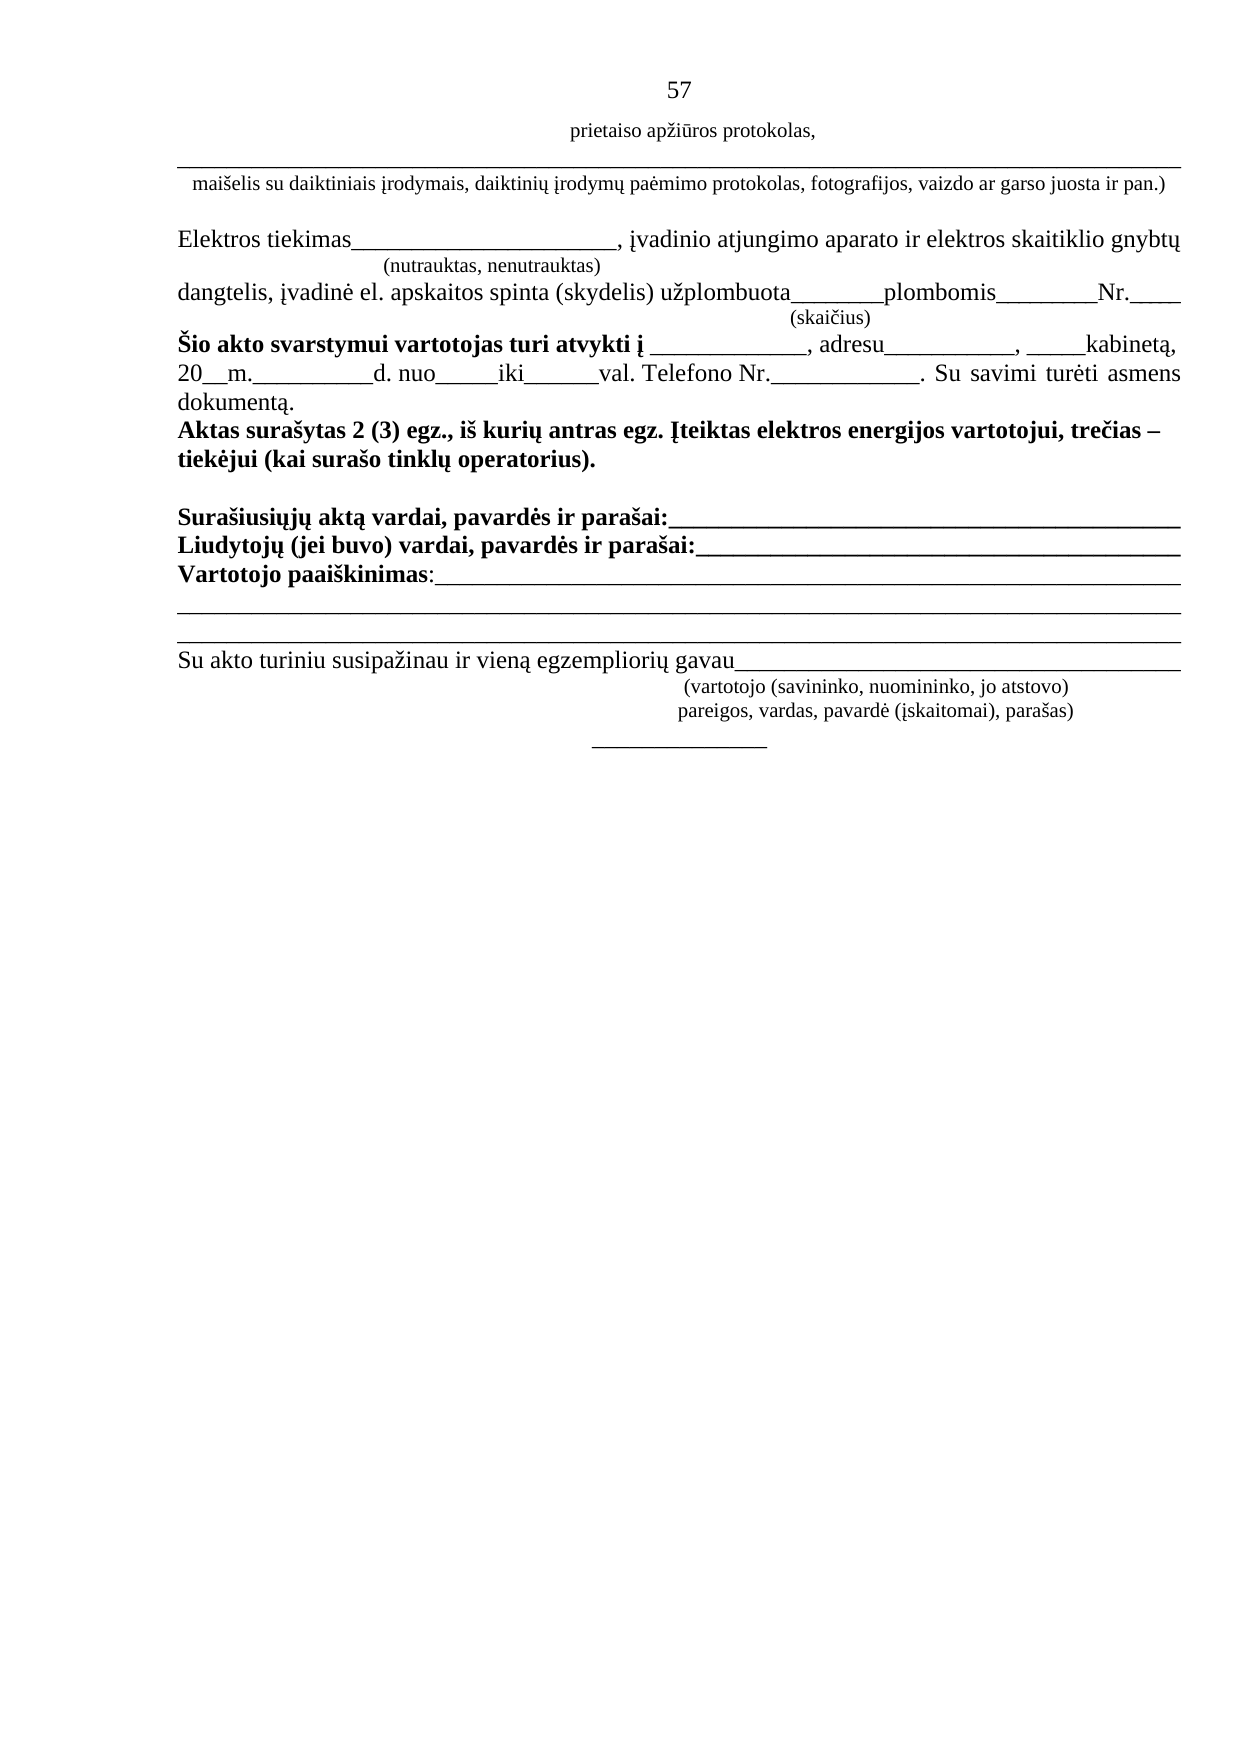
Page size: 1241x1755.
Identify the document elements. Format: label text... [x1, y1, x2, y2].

text Elektros tiekimas , įvadinio atjungimo aparato ir elektros skaitiklio gnybtų [177, 224, 1181, 252]
text pareigos, vardas, pavardė (įskaitomai), parašas) [177, 698, 1181, 722]
text dangtelis, įvadinė el. apskaitos spinta (skydelis) užplombuota plombomis Nr. [177, 277, 1181, 305]
text Vartotojo paaiškinimas: [177, 559, 1181, 588]
text 20__m. d. nuo iki val. Telefono Nr. . Su savimi turėti asmens dokumentą. [177, 358, 1181, 416]
text prietaiso apžiūros protokolas, [177, 118, 1181, 142]
text maišelis su daiktiniais įrodymais, daiktinių įrodymų paėmimo protokolas, fotografijos, vaizdo ar garso juosta ir pan.) [177, 171, 1181, 195]
text Aktas surašytas 2 (3) egz., iš kurių antras egz. Įteiktas elektros energijos vartotojui, trečias – tiekėjui (kai surašo tinklų operatorius). [177, 416, 1181, 473]
text (vartotojo (savininko, nuomininko, jo atstovo) [177, 674, 1181, 698]
text Liudytojų (jei buvo) vardai, pavardės ir parašai: [177, 531, 1181, 559]
text ______________ [177, 722, 1181, 751]
text Surašiusiųjų aktą vardai, pavardės ir parašai: [177, 502, 1181, 531]
text Šio akto svarstymui vartotojas turi atvykti į , adresu , kabinetą, [177, 329, 1181, 358]
text (skaičius) [177, 305, 1181, 329]
text (nutrauktas, nenutrauktas) [177, 252, 1181, 277]
text Su akto turiniu susipažinau ir vieną egzempliorių gavau [177, 646, 1181, 674]
